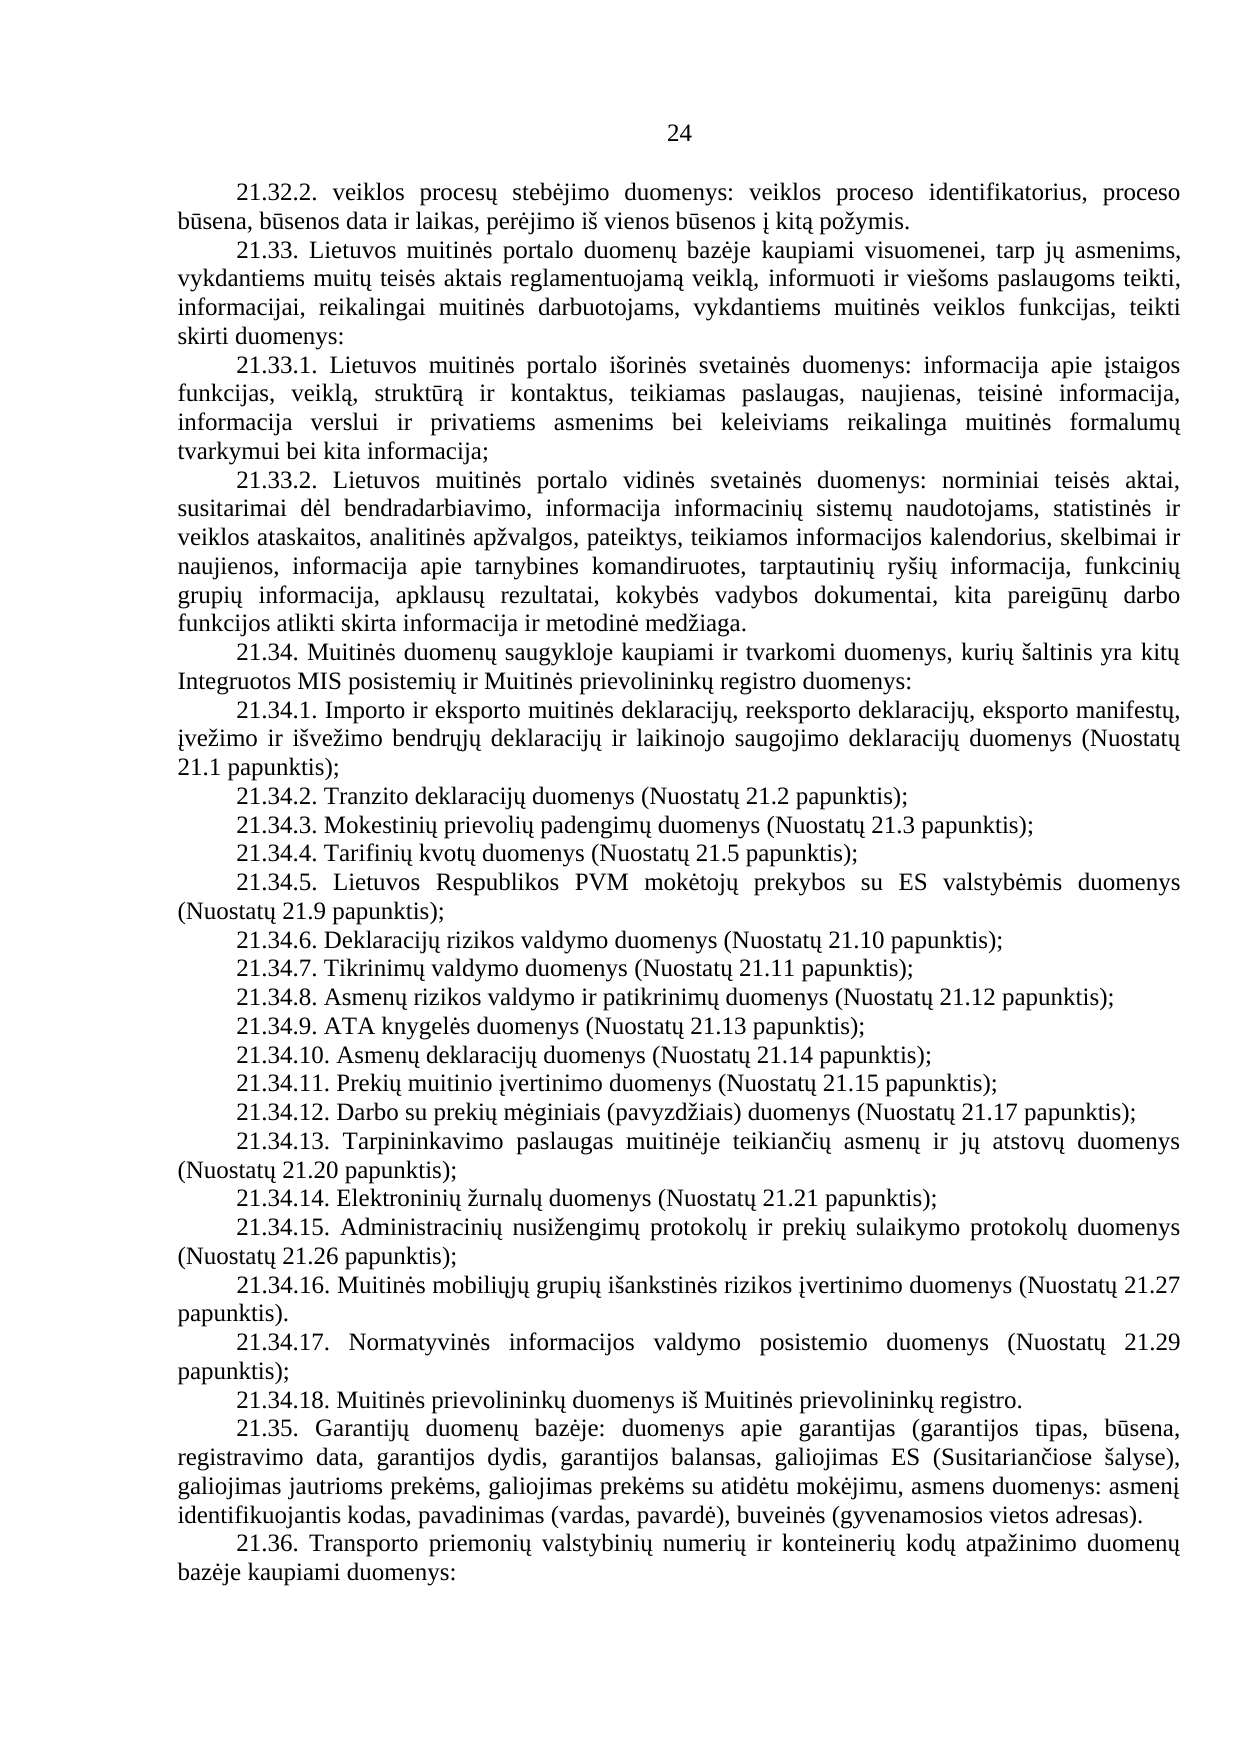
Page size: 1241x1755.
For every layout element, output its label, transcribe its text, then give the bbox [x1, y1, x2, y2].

text 21.33.2. Lietuvos muitinės portalo vidinės svetainės duomenys: norminiai teisės aktai, susitarimai dėl bendradarbiavimo, informacija informacinių sistemų naudotojams, statistinės ir veiklos ataskaitos, analitinės apžvalgos, pateiktys, teikiamos informacijos kalendorius, skelbimai ir naujienos, informacija apie tarnybines komandiruotes, tarptautinių ryšių informacija, funkcinių grupių informacija, apklausų rezultatai, kokybės vadybos dokumentai, kita pareigūnų darbo funkcijos atlikti skirta informacija ir metodinė medžiaga. [177, 465, 1181, 637]
text 21.34.2. Tranzito deklaracijų duomenys (Nuostatų 21.2 papunktis); [177, 781, 1181, 810]
text 21.34.14. Elektroninių žurnalų duomenys (Nuostatų 21.21 papunktis); [177, 1183, 1181, 1212]
text 21.34.6. Deklaracijų rizikos valdymo duomenys (Nuostatų 21.10 papunktis); [177, 925, 1181, 953]
text 21.34. Muitinės duomenų saugykloje kaupiami ir tvarkomi duomenys, kurių šaltinis yra kitų Integruotos MIS posistemių ir Muitinės prievolininkų registro duomenys: [177, 637, 1181, 695]
text 21.34.1. Importo ir eksporto muitinės deklaracijų, reeksporto deklaracijų, eksporto manifestų, įvežimo ir išvežimo bendrųjų deklaracijų ir laikinojo saugojimo deklaracijų duomenys (Nuostatų 21.1 papunktis); [177, 695, 1181, 781]
text 21.34.12. Darbo su prekių mėginiais (pavyzdžiais) duomenys (Nuostatų 21.17 papunktis); [177, 1097, 1181, 1126]
text 21.34.8. Asmenų rizikos valdymo ir patikrinimų duomenys (Nuostatų 21.12 papunktis); [177, 982, 1181, 1011]
text 21.34.7. Tikrinimų valdymo duomenys (Nuostatų 21.11 papunktis); [177, 953, 1181, 982]
text 21.34.10. Asmenų deklaracijų duomenys (Nuostatų 21.14 papunktis); [177, 1040, 1181, 1068]
text 21.32.2. veiklos procesų stebėjimo duomenys: veiklos proceso identifikatorius, proceso būsena, būsenos data ir laikas, perėjimo iš vienos būsenos į kitą požymis. [177, 177, 1181, 235]
text 21.33. Lietuvos muitinės portalo duomenų bazėje kaupiami visuomenei, tarp jų asmenims, vykdantiems muitų teisės aktais reglamentuojamą veiklą, informuoti ir viešoms paslaugoms teikti, informacijai, reikalingai muitinės darbuotojams, vykdantiems muitinės veiklos funkcijas, teikti skirti duomenys: [177, 235, 1181, 350]
text 21.33.1. Lietuvos muitinės portalo išorinės svetainės duomenys: informacija apie įstaigos funkcijas, veiklą, struktūrą ir kontaktus, teikiamas paslaugas, naujienas, teisinė informacija, informacija verslui ir privatiems asmenims bei keleiviams reikalinga muitinės formalumų tvarkymui bei kita informacija; [177, 350, 1181, 465]
text 21.34.15. Administracinių nusižengimų protokolų ir prekių sulaikymo protokolų duomenys (Nuostatų 21.26 papunktis); [177, 1212, 1181, 1270]
text 21.36. Transporto priemonių valstybinių numerių ir konteinerių kodų atpažinimo duomenų bazėje kaupiami duomenys: [177, 1528, 1181, 1586]
text 21.34.16. Muitinės mobiliųjų grupių išankstinės rizikos įvertinimo duomenys (Nuostatų 21.27 papunktis). [177, 1270, 1181, 1327]
text 21.34.5. Lietuvos Respublikos PVM mokėtojų prekybos su ES valstybėmis duomenys (Nuostatų 21.9 papunktis); [177, 867, 1181, 925]
text 21.34.11. Prekių muitinio įvertinimo duomenys (Nuostatų 21.15 papunktis); [177, 1068, 1181, 1097]
text 21.34.3. Mokestinių prievolių padengimų duomenys (Nuostatų 21.3 papunktis); [177, 810, 1181, 838]
text 21.34.17. Normatyvinės informacijos valdymo posistemio duomenys (Nuostatų 21.29 papunktis); [177, 1327, 1181, 1385]
text 21.34.4. Tarifinių kvotų duomenys (Nuostatų 21.5 papunktis); [177, 838, 1181, 867]
text 21.35. Garantijų duomenų bazėje: duomenys apie garantijas (garantijos tipas, būsena, registravimo data, garantijos dydis, garantijos balansas, galiojimas ES (Susitariančiose šalyse), galiojimas jautrioms prekėms, galiojimas prekėms su atidėtu mokėjimu, asmens duomenys: asmenį identifikuojantis kodas, pavadinimas (vardas, pavardė), buveinės (gyvenamosios vietos adresas). [177, 1413, 1181, 1528]
text 21.34.13. Tarpininkavimo paslaugas muitinėje teikiančių asmenų ir jų atstovų duomenys (Nuostatų 21.20 papunktis); [177, 1126, 1181, 1183]
text 21.34.18. Muitinės prievolininkų duomenys iš Muitinės prievolininkų registro. [177, 1385, 1181, 1413]
text 21.34.9. ATA knygelės duomenys (Nuostatų 21.13 papunktis); [177, 1011, 1181, 1040]
